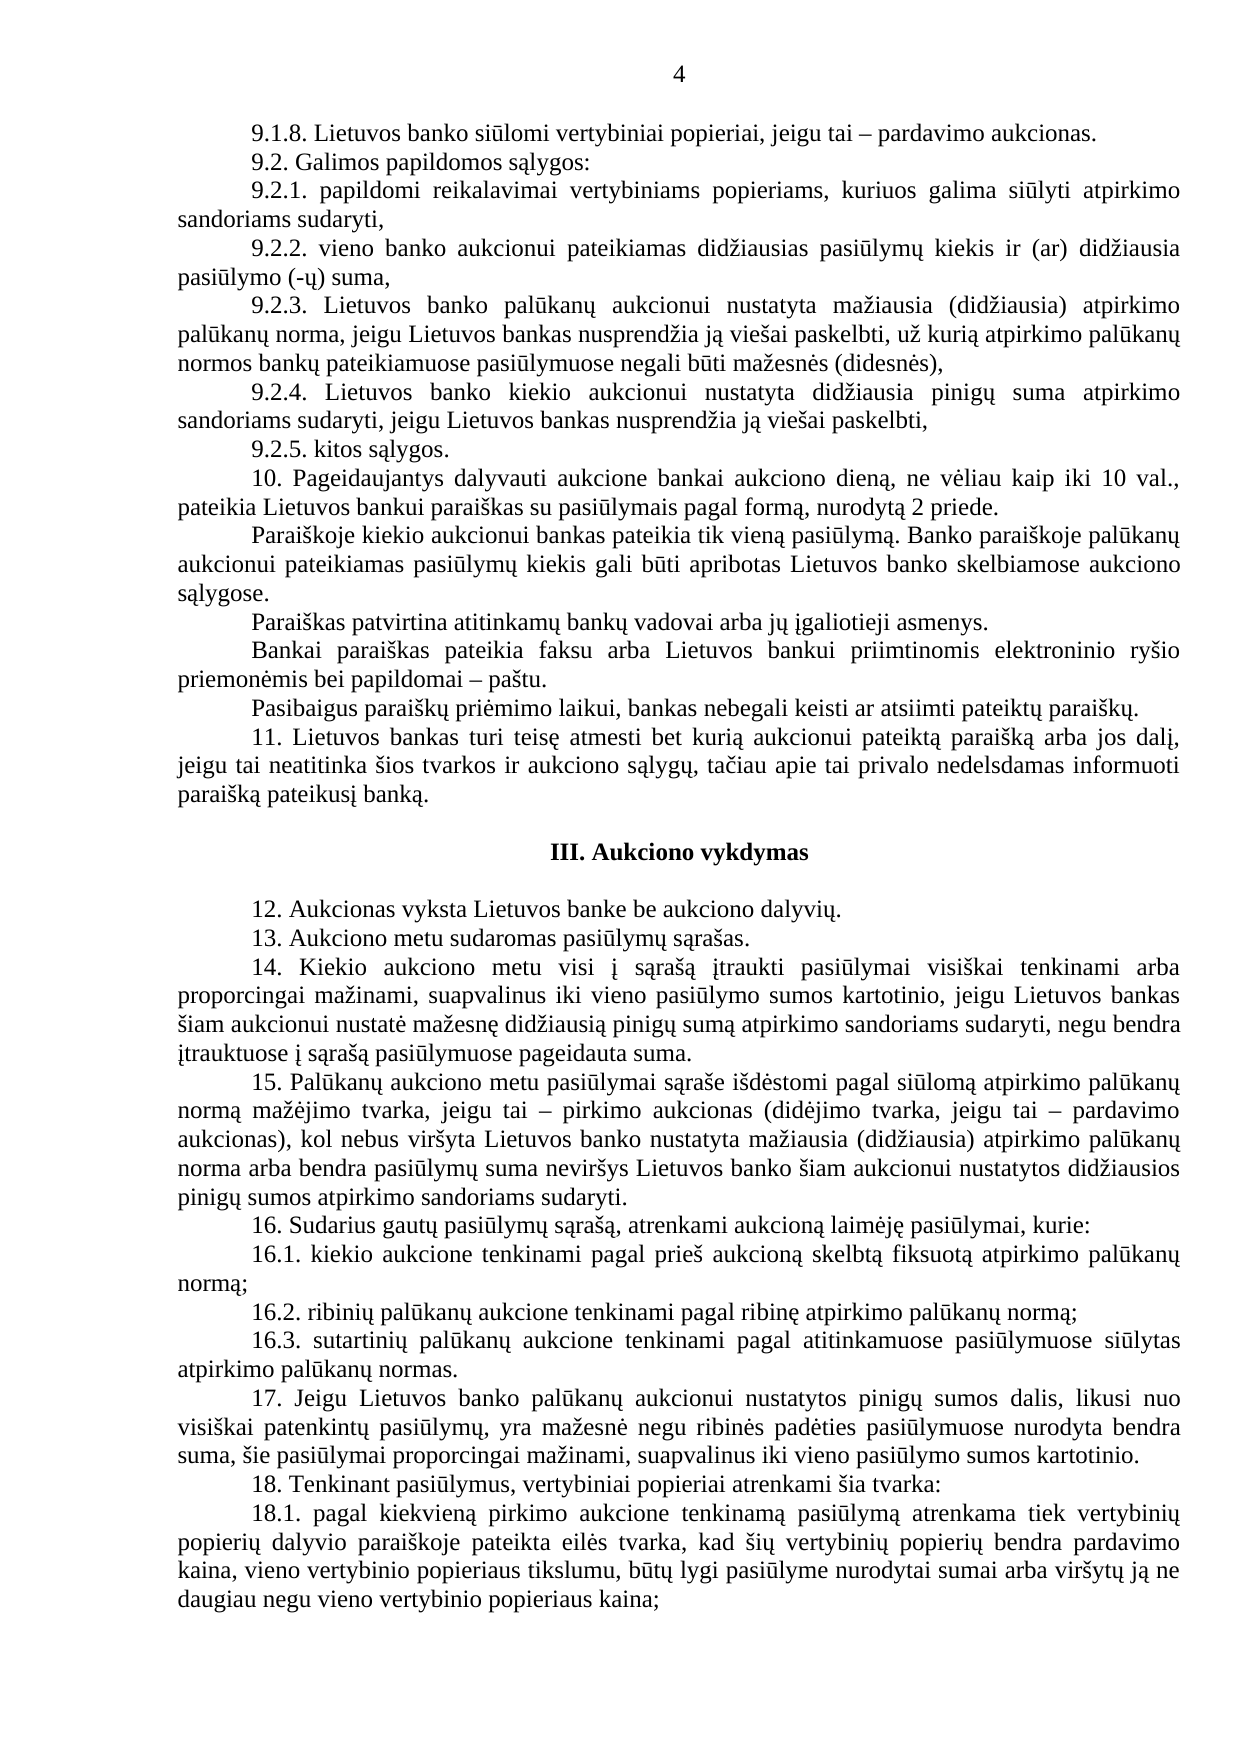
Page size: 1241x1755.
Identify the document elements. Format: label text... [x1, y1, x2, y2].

text Paraiškoje kiekio aukcionui bankas pateikia tik vieną pasiūlymą. Banko paraiškoje palūkanų aukcionui pateikiamas pasiūlymų kiekis gali būti apribotas Lietuvos banko skelbiamose aukciono sąlygose. [177, 521, 1181, 607]
text Pasibaigus paraiškų priėmimo laikui, bankas nebegali keisti ar atsiimti pateiktų paraiškų. [177, 693, 1181, 722]
text 12. Aukcionas vyksta Lietuvos banke be aukciono dalyvių. [177, 894, 1181, 923]
text 9.2.4. Lietuvos banko kiekio aukcionui nustatyta didžiausia pinigų suma atpirkimo sandoriams sudaryti, jeigu Lietuvos bankas nusprendžia ją viešai paskelbti, [177, 377, 1181, 434]
text 18.1. pagal kiekvieną pirkimo aukcione tenkinamą pasiūlymą atrenkama tiek vertybinių popierių dalyvio paraiškoje pateikta eilės tvarka, kad šių vertybinių popierių bendra pardavimo kaina, vieno vertybinio popieriaus tikslumu, būtų lygi pasiūlyme nurodytai sumai arba viršytų ją ne daugiau negu vieno vertybinio popieriaus kaina; [177, 1498, 1181, 1613]
text 9.2.5. kitos sąlygos. [177, 434, 1181, 463]
text 10. Pageidaujantys dalyvauti aukcione bankai aukciono dieną, ne vėliau kaip iki 10 val., pateikia Lietuvos bankui paraiškas su pasiūlymais pagal formą, nurodytą 2 priede. [177, 463, 1181, 521]
text 13. Aukciono metu sudaromas pasiūlymų sąrašas. [177, 923, 1181, 952]
text 16.3. sutartinių palūkanų aukcione tenkinami pagal atitinkamuose pasiūlymuose siūlytas atpirkimo palūkanų normas. [177, 1326, 1181, 1383]
text 15. Palūkanų aukciono metu pasiūlymai sąraše išdėstomi pagal siūlomą atpirkimo palūkanų normą mažėjimo tvarka, jeigu tai – pirkimo aukcionas (didėjimo tvarka, jeigu tai – pardavimo aukcionas), kol nebus viršyta Lietuvos banko nustatyta mažiausia (didžiausia) atpirkimo palūkanų norma arba bendra pasiūlymų suma neviršys Lietuvos banko šiam aukcionui nustatytos didžiausios pinigų sumos atpirkimo sandoriams sudaryti. [177, 1067, 1181, 1211]
text Paraiškas patvirtina atitinkamų bankų vadovai arba jų įgaliotieji asmenys. [177, 607, 1181, 636]
text III. Aukciono vykdymas [177, 837, 1181, 866]
text 17. Jeigu Lietuvos banko palūkanų aukcionui nustatytos pinigų sumos dalis, likusi nuo visiškai patenkintų pasiūlymų, yra mažesnė negu ribinės padėties pasiūlymuose nurodyta bendra suma, šie pasiūlymai proporcingai mažinami, suapvalinus iki vieno pasiūlymo sumos kartotinio. [177, 1383, 1181, 1469]
text 14. Kiekio aukciono metu visi į sąrašą įtraukti pasiūlymai visiškai tenkinami arba proporcingai mažinami, suapvalinus iki vieno pasiūlymo sumos kartotinio, jeigu Lietuvos bankas šiam aukcionui nustatė mažesnę didžiausią pinigų sumą atpirkimo sandoriams sudaryti, negu bendra įtrauktuose į sąrašą pasiūlymuose pageidauta suma. [177, 952, 1181, 1067]
text 16.1. kiekio aukcione tenkinami pagal prieš aukcioną skelbtą fiksuotą atpirkimo palūkanų normą; [177, 1239, 1181, 1297]
text Bankai paraiškas pateikia faksu arba Lietuvos bankui priimtinomis elektroninio ryšio priemonėmis bei papildomai – paštu. [177, 636, 1181, 693]
text 9.2. Galimos papildomos sąlygos: [177, 147, 1181, 176]
text 9.2.2. vieno banko aukcionui pateikiamas didžiausias pasiūlymų kiekis ir (ar) didžiausia pasiūlymo (-ų) suma, [177, 233, 1181, 291]
text 11. Lietuvos bankas turi teisę atmesti bet kurią aukcionui pateiktą paraišką arba jos dalį, jeigu tai neatitinka šios tvarkos ir aukciono sąlygų, tačiau apie tai privalo nedelsdamas informuoti paraišką pateikusį banką. [177, 722, 1181, 808]
text 9.2.1. papildomi reikalavimai vertybiniams popieriams, kuriuos galima siūlyti atpirkimo sandoriams sudaryti, [177, 176, 1181, 233]
text 9.2.3. Lietuvos banko palūkanų aukcionui nustatyta mažiausia (didžiausia) atpirkimo palūkanų norma, jeigu Lietuvos bankas nusprendžia ją viešai paskelbti, už kurią atpirkimo palūkanų normos bankų pateikiamuose pasiūlymuose negali būti mažesnės (didesnės), [177, 291, 1181, 377]
text 16.2. ribinių palūkanų aukcione tenkinami pagal ribinę atpirkimo palūkanų normą; [177, 1297, 1181, 1326]
text 18. Tenkinant pasiūlymus, vertybiniai popieriai atrenkami šia tvarka: [177, 1469, 1181, 1498]
text 16. Sudarius gautų pasiūlymų sąrašą, atrenkami aukcioną laimėję pasiūlymai, kurie: [177, 1211, 1181, 1239]
text 9.1.8. Lietuvos banko siūlomi vertybiniai popieriai, jeigu tai – pardavimo aukcionas. [177, 118, 1181, 147]
